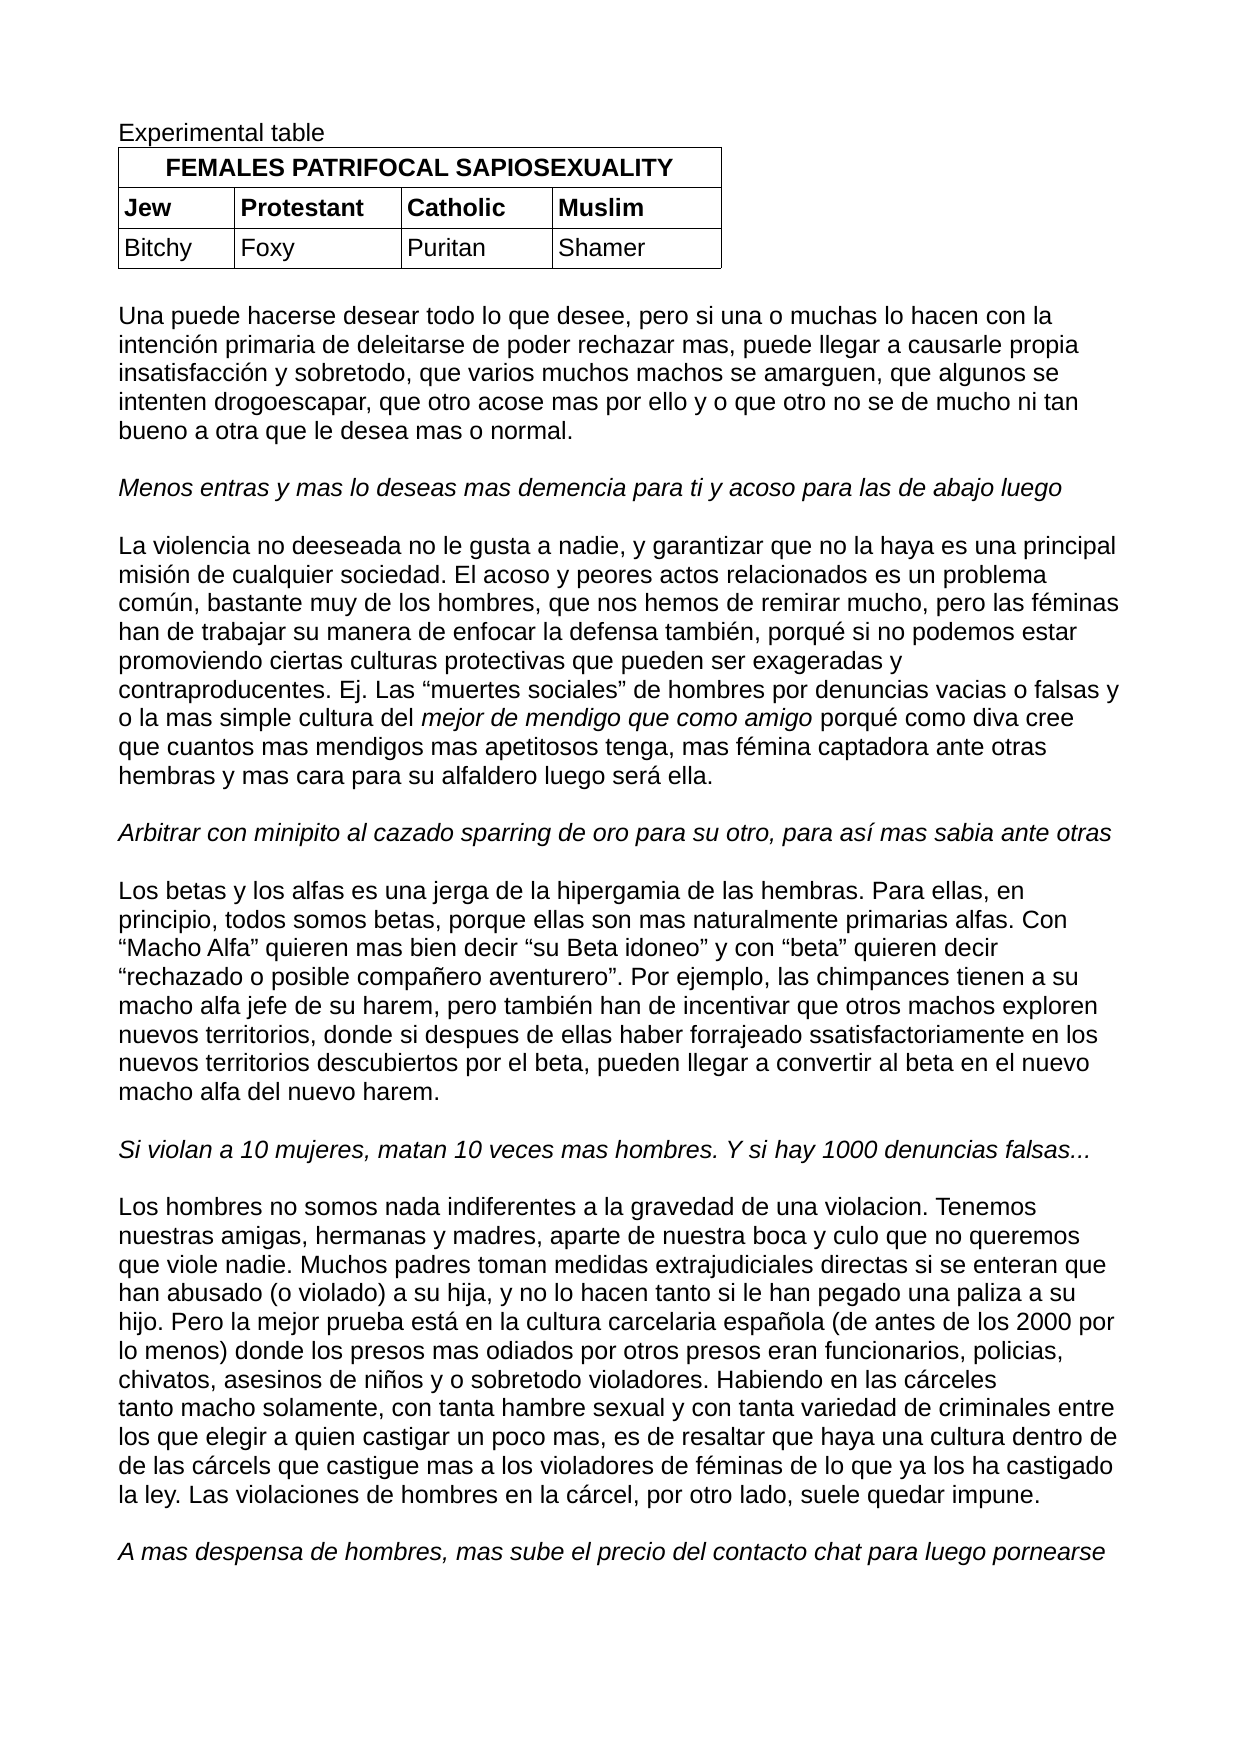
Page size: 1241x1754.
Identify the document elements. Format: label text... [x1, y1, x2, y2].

text Una puede hacerse desear todo lo que desee, pero si una o muchas lo hacen con la intención primaria de deleitarse de poder rechazar mas, puede llegar a causarle propia insatisfacción y sobretodo, que varios muchos machos se amarguen, que algunos se intenten drogoescapar, que otro acose mas por ello y o que otro no se de mucho ni tan bueno a otra que le desea mas o normal. [118, 301, 1122, 445]
text Menos entras y mas lo deseas mas demencia para ti y acoso para las de abajo luego [118, 473, 1122, 502]
text tanto macho solamente, con tanta hambre sexual y con tanta variedad de criminales entre los que elegir a quien castigar un poco mas, es de resaltar que haya una cultura dentro de de las cárcels que castigue mas a los violadores de féminas de lo que ya los ha castigado la ley. Las violaciones de hombres en la cárcel, por otro lado, suele quedar impune. [118, 1393, 1122, 1508]
table_header FEMALES PATRIFOCAL SAPIOSEXUALITY [119, 148, 721, 187]
text A mas despensa de hombres, mas sube el precio del contacto chat para luego pornearse [118, 1537, 1122, 1566]
table_cell Shamer [553, 229, 721, 268]
table_cell Catholic [402, 188, 552, 227]
table_cell Muslim [553, 188, 721, 227]
text Experimental table [118, 118, 1122, 147]
table_cell Bitchy [119, 229, 234, 268]
text Los hombres no somos nada indiferentes a la gravedad de una violacion. Tenemos nuestras amigas, hermanas y madres, aparte de nuestra boca y culo que no queremos que viole nadie. Muchos padres toman medidas extrajudiciales directas si se enteran que han abusado (o violado) a su hija, y no lo hacen tanto si le han pegado una paliza a su hijo. Pero la mejor prueba está en la cultura carcelaria española (de antes de los 2000 por lo menos) donde los presos mas odiados por otros presos eran funcionarios, policias, chivatos, asesinos de niños y o sobretodo violadores. Habiendo en las cárceles [118, 1192, 1122, 1393]
table_cell Foxy [235, 229, 401, 268]
text Los betas y los alfas es una jerga de la hipergamia de las hembras. Para ellas, en principio, todos somos betas, porque ellas son mas naturalmente primarias alfas. Con “Macho Alfa” quieren mas bien decir “su Beta idoneo” y con “beta” quieren decir “rechazado o posible compañero aventurero”. Por ejemplo, las chimpances tienen a su macho alfa jefe de su harem, pero también han de incentivar que otros machos exploren nuevos territorios, donde si despues de ellas haber forrajeado ssatisfactoriamente en los nuevos territorios descubiertos por el beta, pueden llegar a convertir al beta en el nuevo macho alfa del nuevo harem. [118, 876, 1122, 1106]
text La violencia no deeseada no le gusta a nadie, y garantizar que no la haya es una principal misión de cualquier sociedad. El acoso y peores actos relacionados es un problema común, bastante muy de los hombres, que nos hemos de remirar mucho, pero las féminas han de trabajar su manera de enfocar la defensa también, porqué si no podemos estar promoviendo ciertas culturas protectivas que pueden ser exageradas y contraproducentes. Ej. Las “muertes sociales” de hombres por denuncias vacias o falsas y o la mas simple cultura del mejor de mendigo que como amigo porqué como diva cree que cuantos mas mendigos mas apetitosos tenga, mas fémina captadora ante otras hembras y mas cara para su alfaldero luego será ella. [118, 531, 1122, 790]
table_cell Jew [119, 188, 234, 227]
table_cell Puritan [402, 229, 552, 268]
text Si violan a 10 mujeres, matan 10 veces mas hombres. Y si hay 1000 denuncias falsas... [118, 1135, 1122, 1163]
text Arbitrar con minipito al cazado sparring de oro para su otro, para así mas sabia ante otras [118, 818, 1122, 847]
table_cell Protestant [235, 188, 401, 227]
